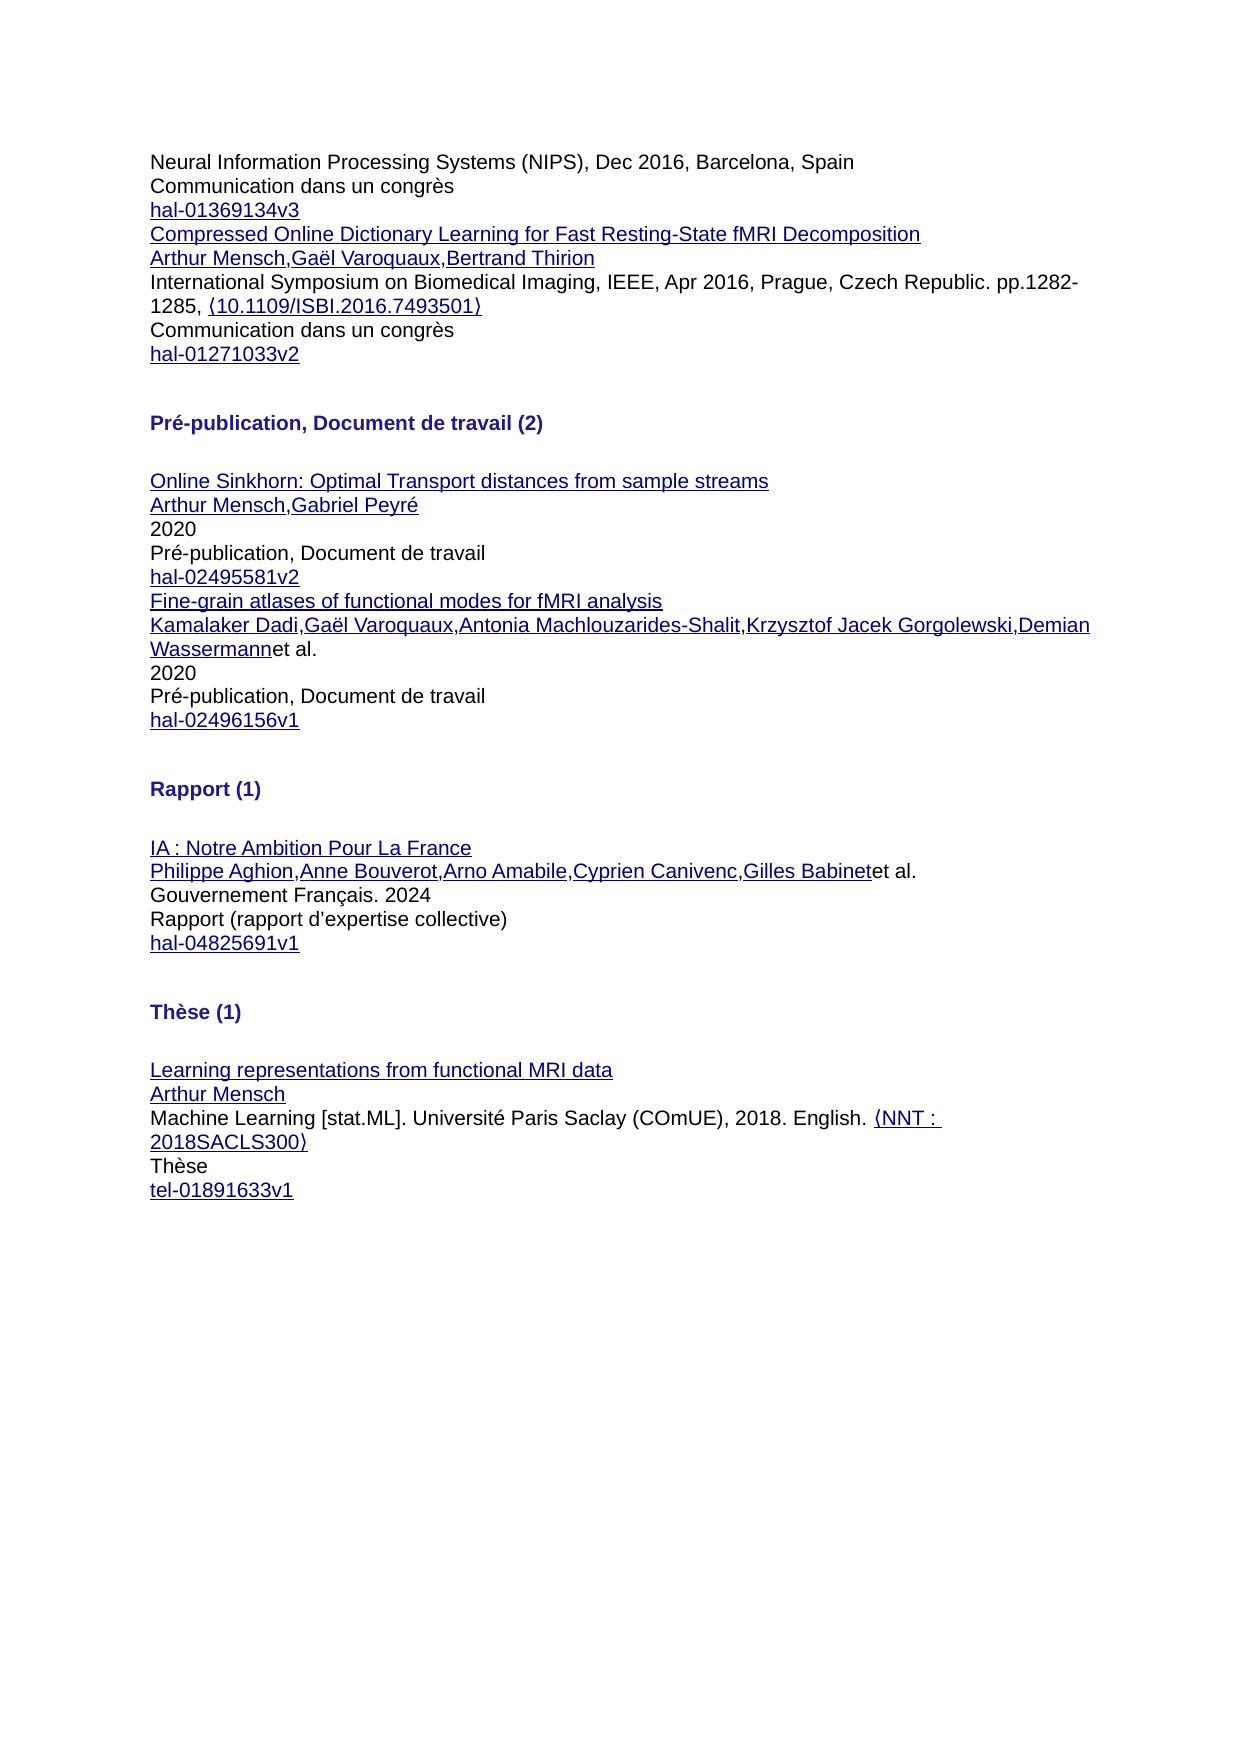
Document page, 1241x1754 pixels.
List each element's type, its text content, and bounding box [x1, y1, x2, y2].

table_cell Fine-grain atlases of functional modes for fMRI analysis Kamalaker Dadi,Gaël Varoquaux,Antonia Machlouzarides-Shalit,Krzysztof Jacek Gorgolewski,Demian Wassermannet al. 2020 Pré-publication, Document de travail hal-02496156v1 [150, 589, 1090, 732]
table_header Online Sinkhorn: Optimal Transport distances from sample streams Arthur Mensch,Gabriel Peyré 2020 Pré-publication, Document de travail hal-02495581v2 [150, 469, 1090, 588]
table_header Learning representations from functional MRI data Arthur Mensch Machine Learning [stat.ML]. Université Paris Saclay (COmUE), 2018. English. ⟨NNT : 2018SACLS300⟩ Thèse tel-01891633v1 [150, 1058, 1090, 1202]
table_cell Neural Information Processing Systems (NIPS), Dec 2016, Barcelona, Spain Communication dans un congrès hal-01369134v3 [150, 150, 1090, 222]
subtitle Pré-publication, Document de travail (2) [150, 410, 1090, 434]
subtitle Thèse (1) [150, 1000, 1090, 1024]
subtitle Rapport (1) [150, 777, 1090, 801]
table_header IA : Notre Ambition Pour La France Philippe Aghion,Anne Bouverot,Arno Amabile,Cyprien Canivenc,Gilles Babinetet al. Gouvernement Français. 2024 Rapport (rapport d’expertise collective) hal-04825691v1 [150, 835, 1090, 955]
table_cell Compressed Online Dictionary Learning for Fast Resting-State fMRI Decomposition Arthur Mensch,Gaël Varoquaux,Bertrand Thirion International Symposium on Biomedical Imaging, IEEE, Apr 2016, Prague, Czech Republic. pp.1282-1285, ⟨10.1109/ISBI.2016.7493501⟩ Communication dans un congrès hal-01271033v2 [150, 222, 1090, 366]
